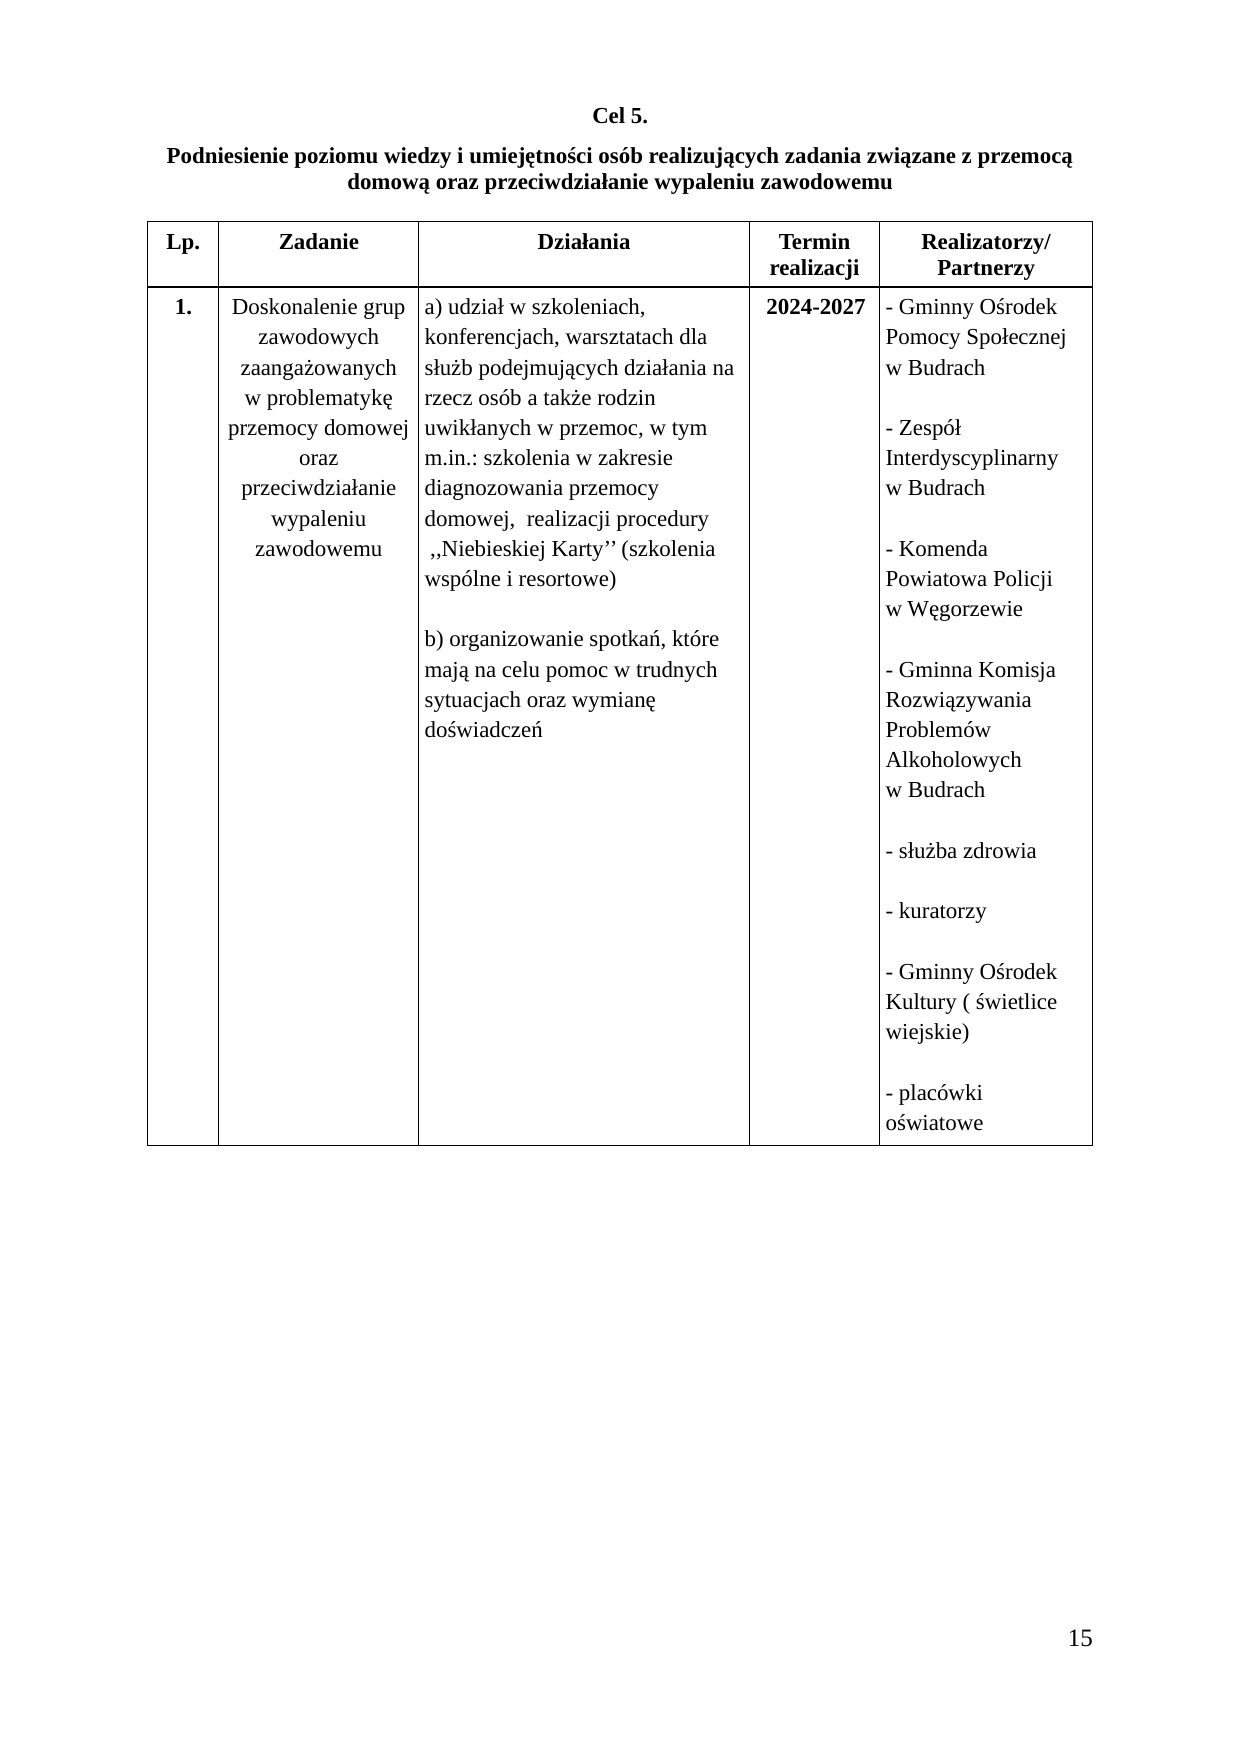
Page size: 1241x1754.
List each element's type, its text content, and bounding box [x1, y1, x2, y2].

table_header Zadanie [219, 222, 418, 286]
table_header Realizatorzy/Partnerzy [880, 222, 1092, 286]
table_header Lp. [148, 222, 218, 286]
table_header Termin realizacji [750, 222, 879, 286]
table_cell Doskonalenie grup zawodowych zaangażowanych w problematykę przemocy domowej oraz przeciwdziałanie wypaleniu zawodowemu [219, 288, 418, 1145]
text Podniesienie poziomu wiedzy i umiejętności osób realizujących zadania związane z przemocą domową oraz przeciwdziałanie wypaleniu zawodowemu [148, 142, 1092, 195]
table_cell 1. [148, 288, 218, 1145]
table_cell a) udział w szkoleniach, konferencjach, warsztatach dla służb podejmujących działania na rzecz osób a także rodzin uwikłanych w przemoc, w tym m.in.: szkolenia w zakresie diagnozowania przemocy domowej, realizacji procedury ,,Niebieskiej Karty’’ (szkolenia wspólne i resortowe) b) organizowanie spotkań, które mają na celu pomoc w trudnych sytuacjach oraz wymianę doświadczeń [419, 288, 749, 1145]
table_cell 2024-2027 [750, 288, 879, 1145]
text Cel 5. [148, 103, 1092, 129]
table_cell - Gminny Ośrodek Pomocy Społecznej w Budrach - Zespół Interdyscyplinarny w Budrach - Komenda Powiatowa Policji w Węgorzewie - Gminna Komisja Rozwiązywania Problemów Alkoholowych w Budrach - służba zdrowia - kuratorzy - Gminny Ośrodek Kultury ( świetlice wiejskie) - placówki oświatowe [880, 288, 1092, 1145]
table_header Działania [419, 222, 749, 286]
